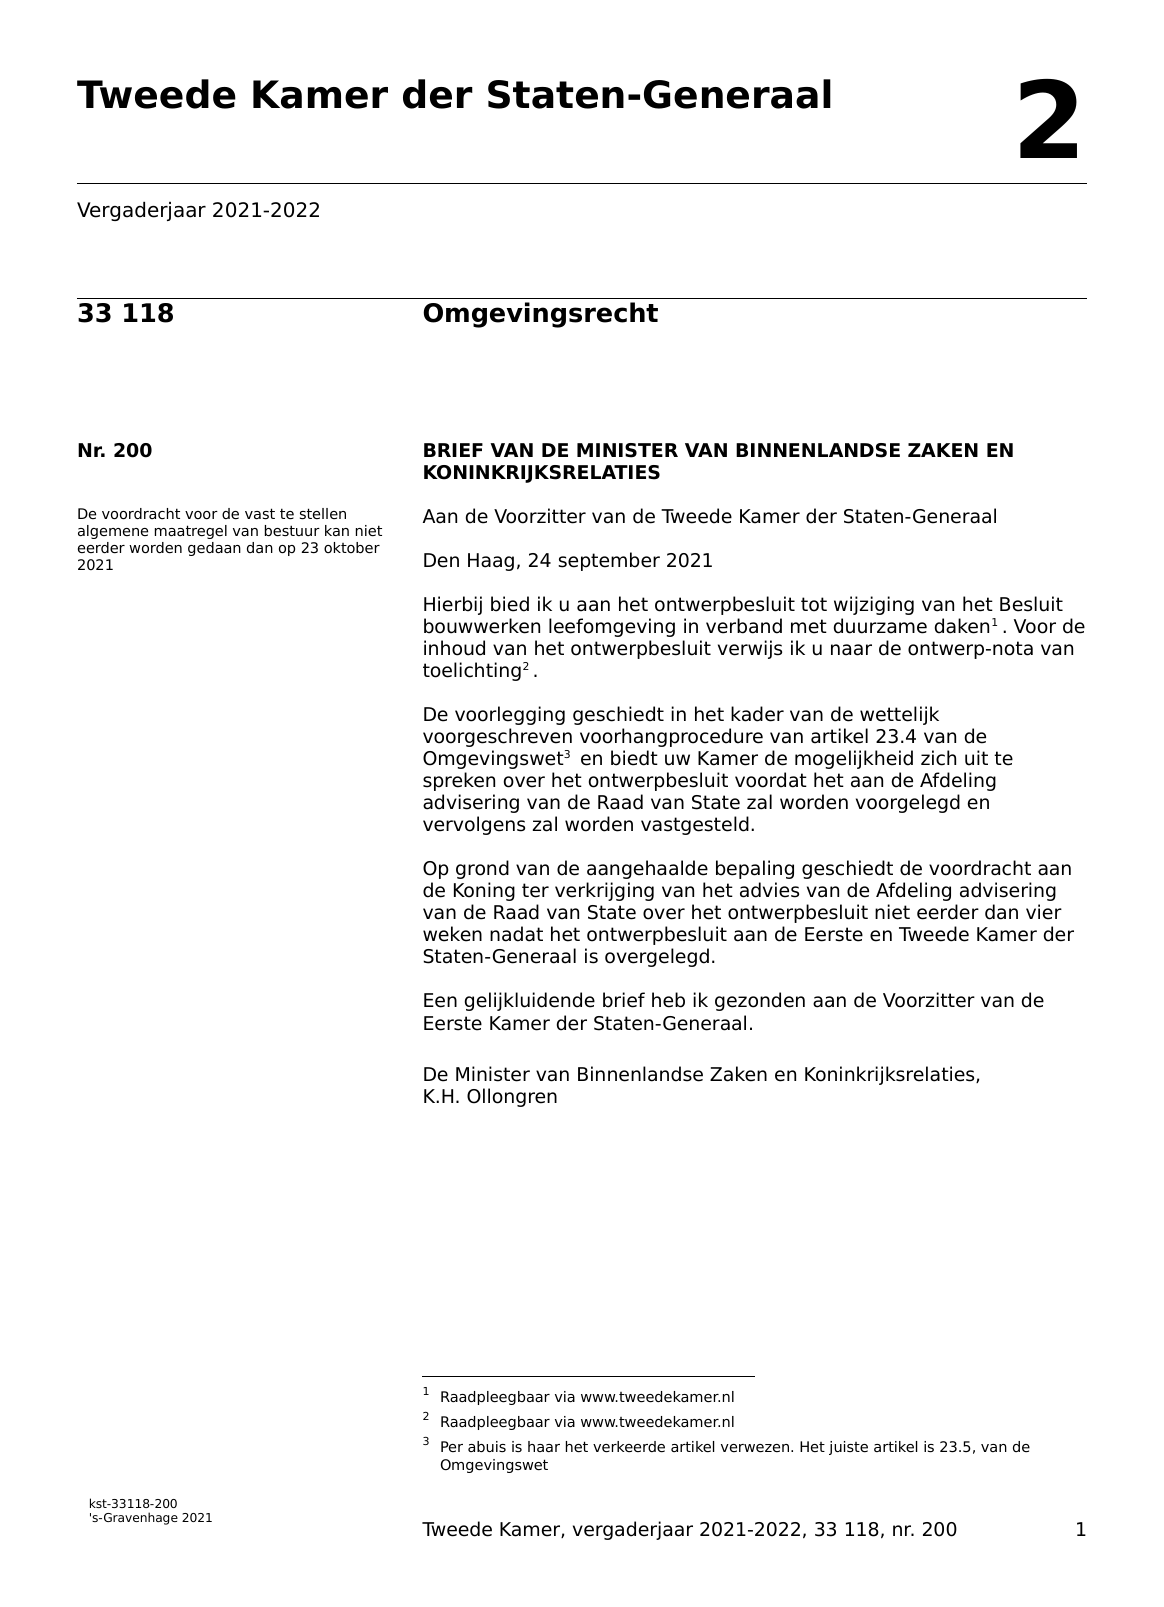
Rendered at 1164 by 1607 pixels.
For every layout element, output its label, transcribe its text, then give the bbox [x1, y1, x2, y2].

text 's-Gravenhage 2021 [88, 1511, 323, 1525]
text Hierbij bied ik u aan het ontwerpbesluit tot wijziging van het Besluit bouwwerken leefomgeving in verband met duurzame daken. Voor de inhoud van het ontwerpbesluit verwijs ik u naar de ontwerp-nota van toelichting. [422, 594, 1087, 682]
text Raadpleegbaar via www.tweedekamer.nl [422, 1385, 1087, 1407]
text kst-33118-200 [88, 1497, 323, 1511]
text De voorlegging geschiedt in het kader van de wettelijk voorgeschreven voorhangprocedure van artikel 23.4 van de Omgevingswet en biedt uw Kamer de mogelijkheid zich uit te spreken over het ontwerpbesluit voordat het aan de Afdeling advisering van de Raad van State zal worden voorgelegd en vervolgens zal worden vastgesteld. [422, 704, 1087, 836]
text Op grond van de aangehaalde bepaling geschiedt de voordracht aan de Koning ter verkrijging van het advies van de Afdeling advisering van de Raad van State over het ontwerpbesluit niet eerder dan vier weken nadat het ontwerpbesluit aan de Eerste en Tweede Kamer der Staten-Generaal is overgelegd. [422, 858, 1087, 968]
text De Minister van Binnenlandse Zaken en Koninkrijksrelaties, K.H. Ollongren [422, 1064, 1087, 1108]
text Raadpleegbaar via www.tweedekamer.nl [422, 1410, 1087, 1432]
table_cell Vergaderjaar 2021-2022 [77, 184, 1087, 298]
subtitle Nr. 200 BRIEF VAN DE MINISTER VAN BINNENLANDSE ZAKEN EN KONINKRIJKSRELATIES [77, 440, 1087, 484]
text Een gelijkluidende brief heb ik gezonden aan de Voorzitter van de Eerste Kamer der Staten-Generaal. [422, 990, 1087, 1034]
table_header Tweede Kamer der Staten-Generaal [77, 59, 886, 183]
text Aan de Voorzitter van de Tweede Kamer der Staten-Generaal [422, 506, 1087, 528]
text Den Haag, 24 september 2021 [422, 550, 1087, 572]
text De voordracht voor de vast te stellen algemene maatregel van bestuur kan niet eerder worden gedaan dan op 23 oktober 2021 [77, 506, 399, 573]
subtitle 33 118 Omgevingsrecht [77, 299, 1087, 329]
text Per abuis is haar het verkeerde artikel verwezen. Het juiste artikel is 23.5, van de Omgevingswet [422, 1435, 1087, 1474]
table_header 2 [886, 59, 1087, 183]
